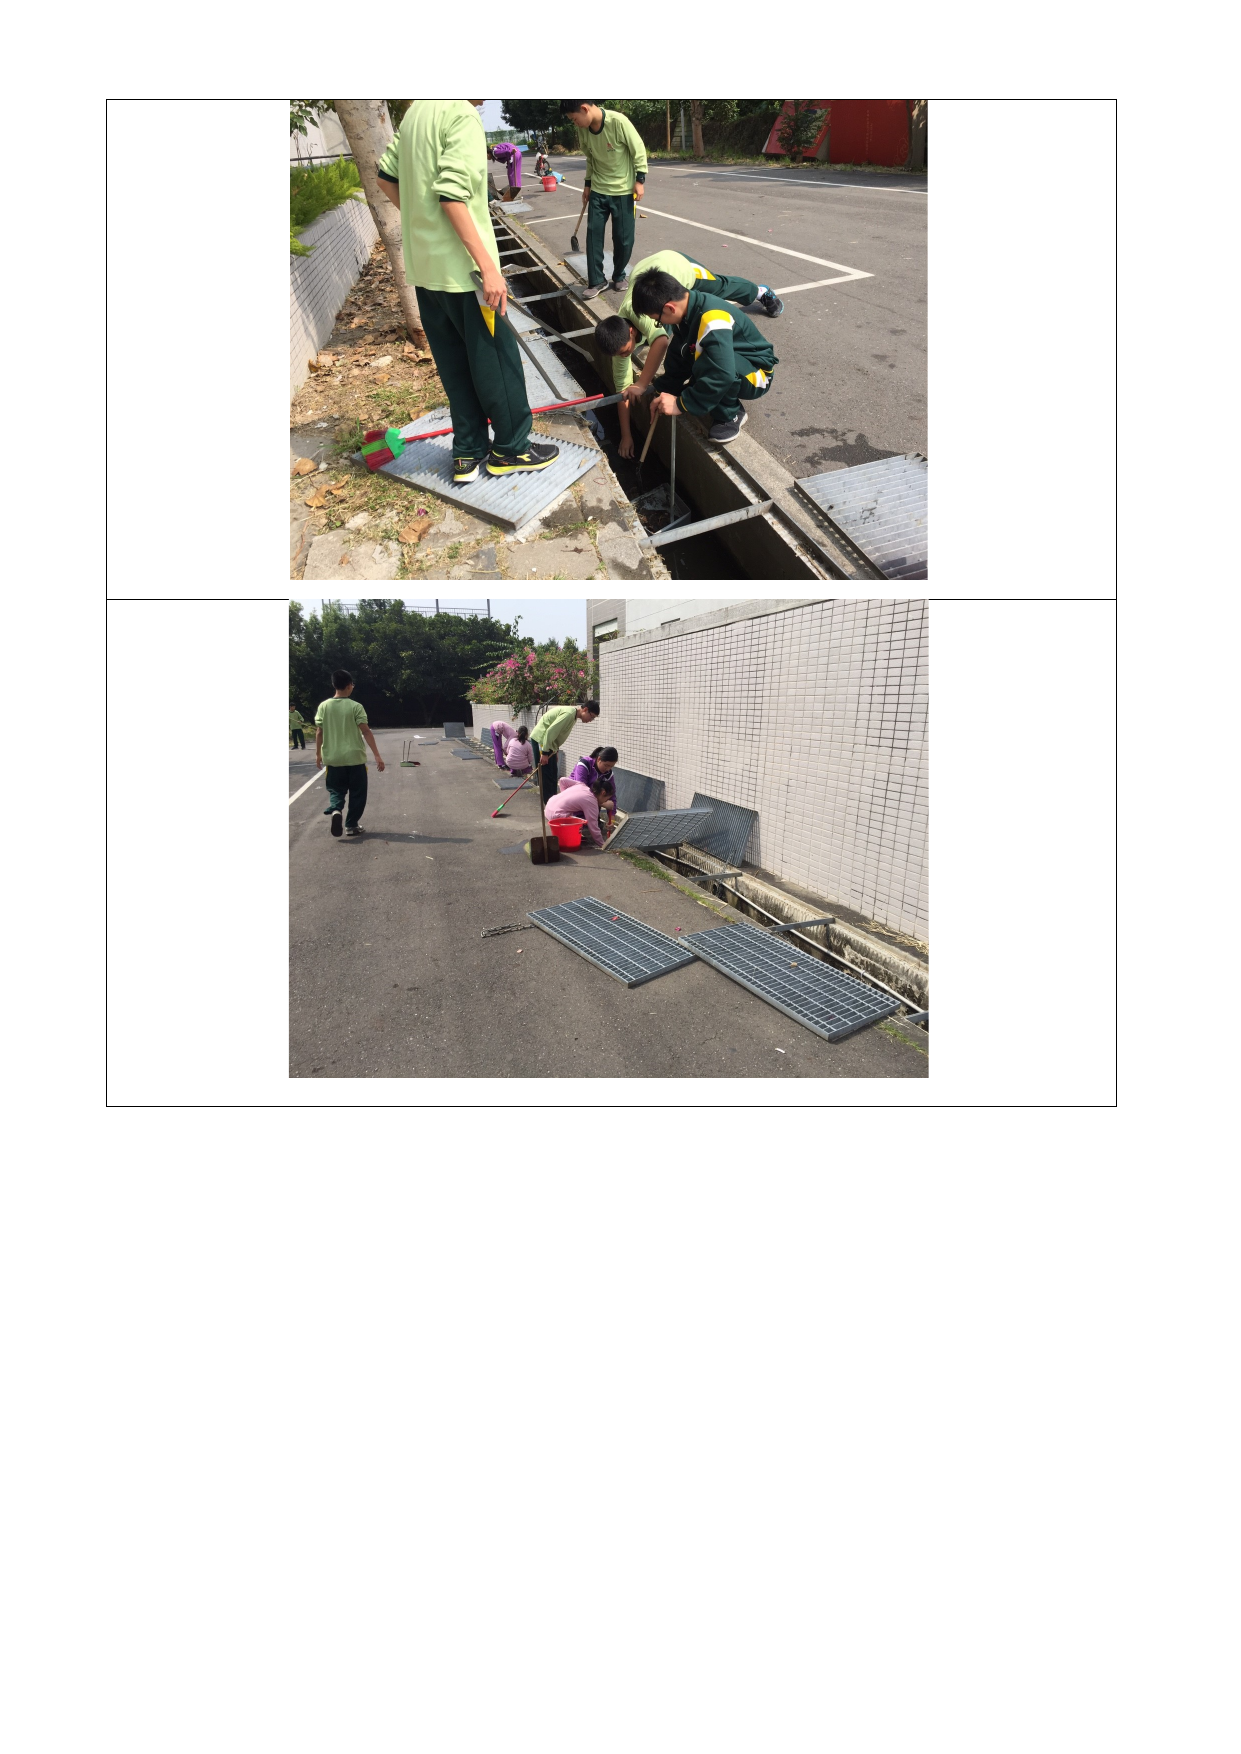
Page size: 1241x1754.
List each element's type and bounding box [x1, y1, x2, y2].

table_cell [107, 600, 1116, 1106]
picture [288, 599, 929, 1078]
picture [290, 100, 928, 580]
table_cell [107, 100, 1116, 599]
